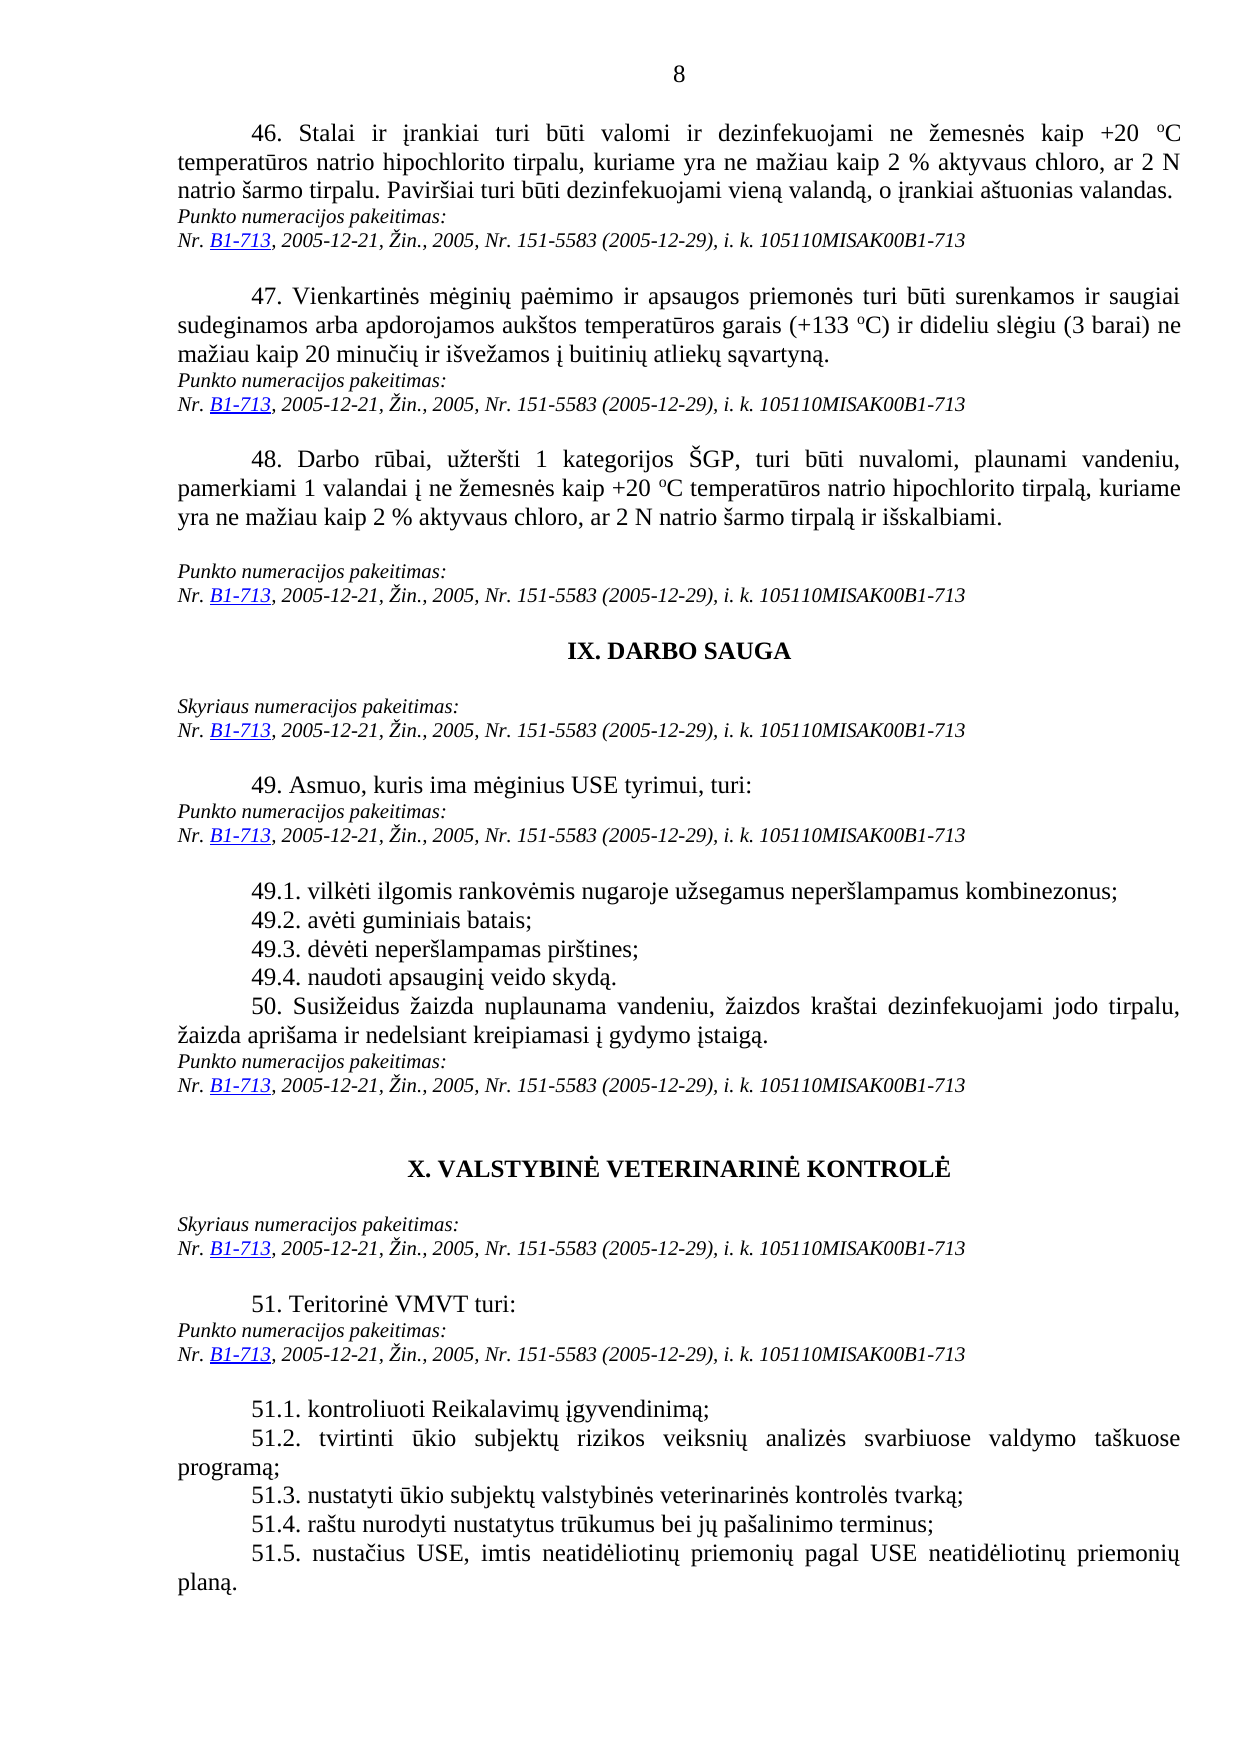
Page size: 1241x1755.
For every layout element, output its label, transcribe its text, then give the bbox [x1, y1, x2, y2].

text Nr. B1-713, 2005-12-21, Žin., 2005, Nr. 151-5583 (2005-12-29), i. k. 105110MISAK00B1-713 [177, 228, 1181, 252]
text Punkto numeracijos pakeitimas: [177, 1317, 1181, 1342]
text 50. Susižeidus žaizda nuplaunama vandeniu, žaizdos kraštai dezinfekuojami jodo tirpalu, žaizda aprišama ir nedelsiant kreipiamasi į gydymo įstaigą. [177, 991, 1181, 1049]
text Punkto numeracijos pakeitimas: [177, 367, 1181, 392]
text 49.2. avėti guminiais batais; [177, 905, 1181, 934]
text 51. Teritorinė VMVT turi: [177, 1289, 1181, 1317]
text Punkto numeracijos pakeitimas: [177, 799, 1181, 823]
text Punkto numeracijos pakeitimas: [177, 1049, 1181, 1073]
text Punkto numeracijos pakeitimas: [177, 559, 1181, 583]
text 49.1. vilkėti ilgomis rankovėmis nugaroje užsegamus neperšlampamus kombinezonus; [177, 876, 1181, 905]
text 47. Vienkartinės mėginių paėmimo ir apsaugos priemonės turi būti surenkamos ir saugiai sudeginamos arba apdorojamos aukštos temperatūros garais (+133 oC) ir dideliu slėgiu (3 barai) ne mažiau kaip 20 minučių ir išvežamos į buitinių atliekų sąvartyną. [177, 281, 1181, 367]
text 51.5. nustačius USE, imtis neatidėliotinų priemonių pagal USE neatidėliotinų priemonių planą. [177, 1538, 1181, 1596]
text 49. Asmuo, kuris ima mėginius USE tyrimui, turi: [177, 771, 1181, 799]
text 48. Darbo rūbai, užteršti 1 kategorijos ŠGP, turi būti nuvalomi, plaunami vandeniu, pamerkiami 1 valandai į ne žemesnės kaip +20 oC temperatūros natrio hipochlorito tirpalą, kuriame yra ne mažiau kaip 2 % aktyvaus chloro, ar 2 N natrio šarmo tirpalą ir išskalbiami. [177, 444, 1181, 531]
text Nr. B1-713, 2005-12-21, Žin., 2005, Nr. 151-5583 (2005-12-29), i. k. 105110MISAK00B1-713 [177, 1342, 1181, 1366]
text Nr. B1-713, 2005-12-21, Žin., 2005, Nr. 151-5583 (2005-12-29), i. k. 105110MISAK00B1-713 [177, 1236, 1181, 1260]
text Nr. B1-713, 2005-12-21, Žin., 2005, Nr. 151-5583 (2005-12-29), i. k. 105110MISAK00B1-713 [177, 718, 1181, 742]
text IX. DARBO SAUGA [177, 636, 1181, 665]
text 46. Stalai ir įrankiai turi būti valomi ir dezinfekuojami ne žemesnės kaip +20 oC temperatūros natrio hipochlorito tirpalu, kuriame yra ne mažiau kaip 2 % aktyvaus chloro, ar 2 N natrio šarmo tirpalu. Paviršiai turi būti dezinfekuojami vieną valandą, o įrankiai aštuonias valandas. [177, 118, 1181, 204]
text Nr. B1-713, 2005-12-21, Žin., 2005, Nr. 151-5583 (2005-12-29), i. k. 105110MISAK00B1-713 [177, 823, 1181, 847]
text Nr. B1-713, 2005-12-21, Žin., 2005, Nr. 151-5583 (2005-12-29), i. k. 105110MISAK00B1-713 [177, 583, 1181, 607]
text Skyriaus numeracijos pakeitimas: [177, 694, 1181, 718]
text Nr. B1-713, 2005-12-21, Žin., 2005, Nr. 151-5583 (2005-12-29), i. k. 105110MISAK00B1-713 [177, 392, 1181, 416]
text Nr. B1-713, 2005-12-21, Žin., 2005, Nr. 151-5583 (2005-12-29), i. k. 105110MISAK00B1-713 [177, 1073, 1181, 1097]
text 51.4. raštu nurodyti nustatytus trūkumus bei jų pašalinimo terminus; [177, 1509, 1181, 1538]
text X. VALSTYBINĖ VETERINARINĖ KONTROLĖ [177, 1154, 1181, 1183]
text Skyriaus numeracijos pakeitimas: [177, 1212, 1181, 1236]
text 51.2. tvirtinti ūkio subjektų rizikos veiksnių analizės svarbiuose valdymo taškuose programą; [177, 1423, 1181, 1481]
text 51.3. nustatyti ūkio subjektų valstybinės veterinarinės kontrolės tvarką; [177, 1481, 1181, 1509]
text Punkto numeracijos pakeitimas: [177, 204, 1181, 228]
text 49.4. naudoti apsauginį veido skydą. [177, 962, 1181, 991]
text 51.1. kontroliuoti Reikalavimų įgyvendinimą; [177, 1394, 1181, 1423]
text 49.3. dėvėti neperšlampamas pirštines; [177, 934, 1181, 962]
